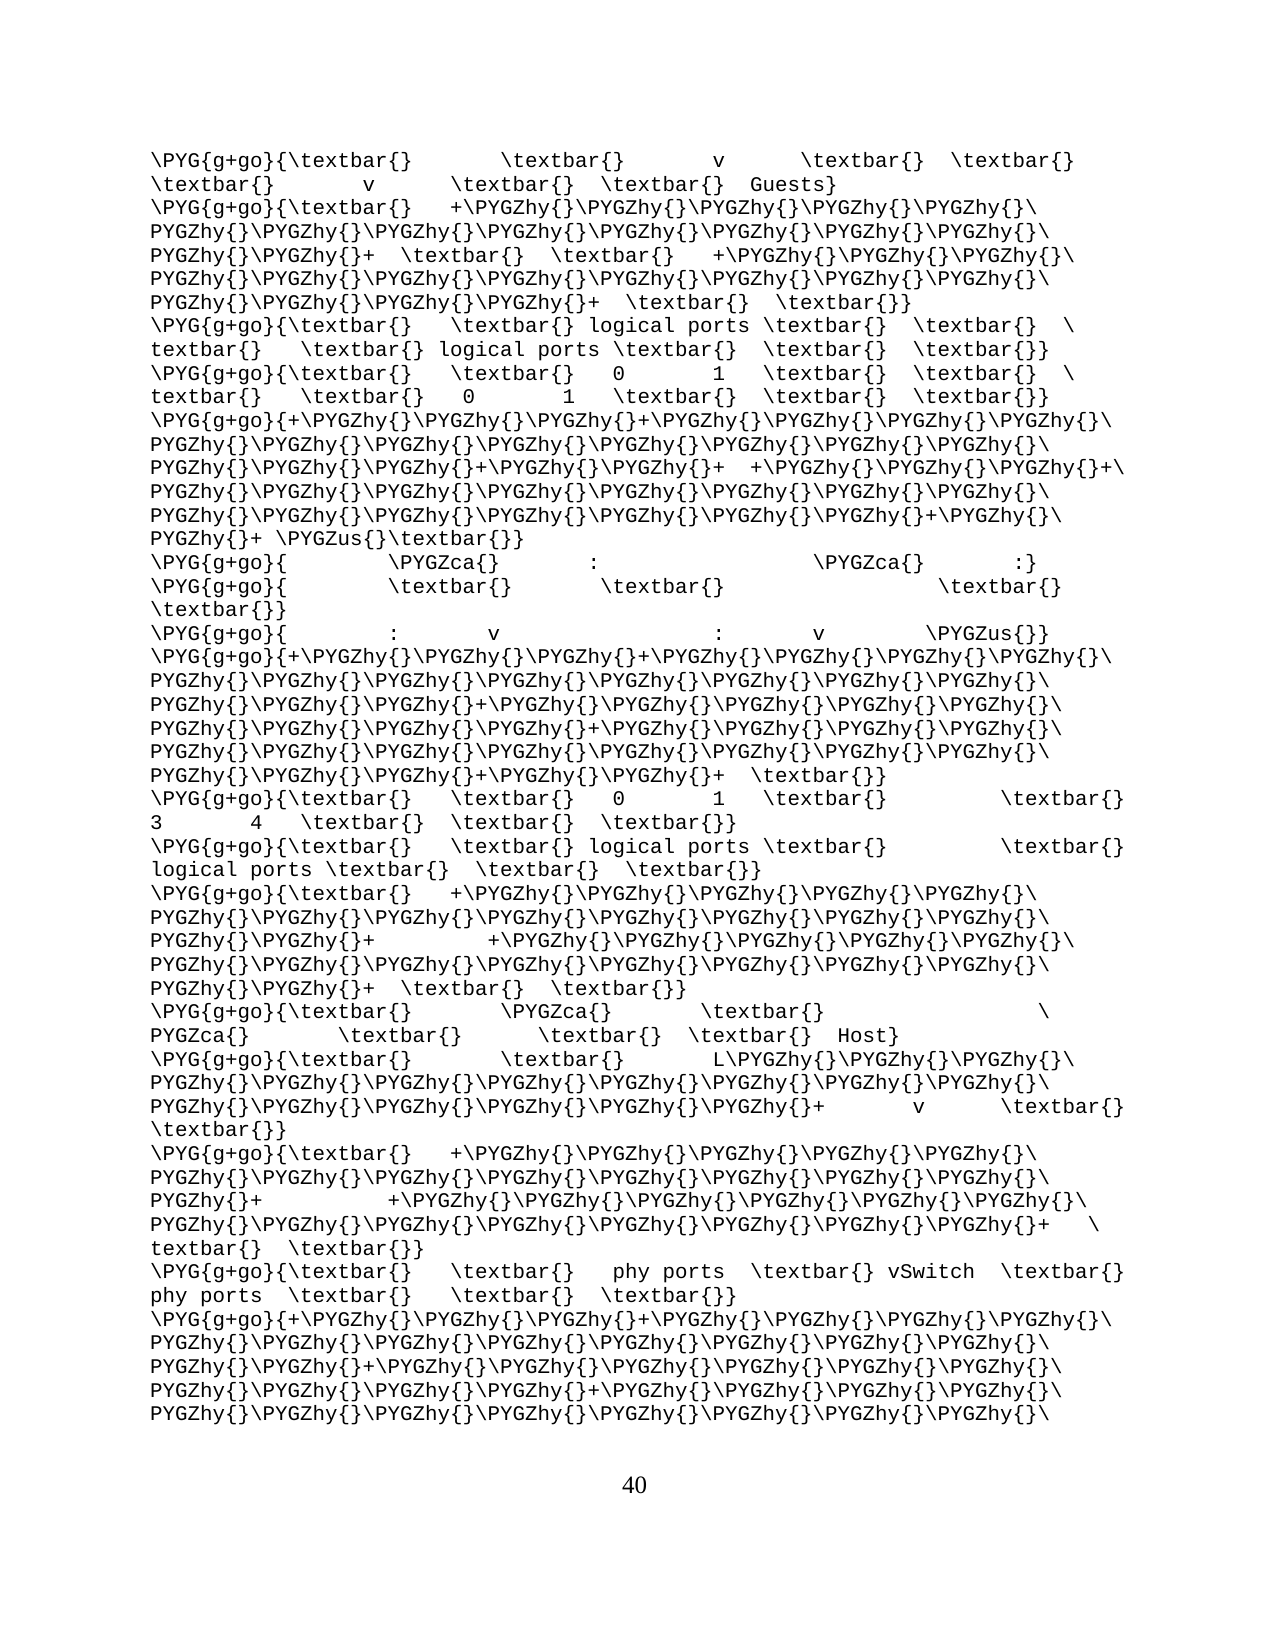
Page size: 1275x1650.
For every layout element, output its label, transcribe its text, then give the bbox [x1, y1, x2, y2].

text \PYG{g+go}{\textbar{} +\PYGZhy{}\PYGZhy{}\PYGZhy{}\PYGZhy{}\PYGZhy{}\PYGZhy{}\PYGZhy{}\PYGZhy{}\PYGZhy{}\PYGZhy{}\PYGZhy{}\PYGZhy{}\PYGZhy{}\PYGZhy{}\PYGZhy{}+ +\PYGZhy{}\PYGZhy{}\PYGZhy{}\PYGZhy{}\PYGZhy{}\PYGZhy{}\PYGZhy{}\PYGZhy{}\PYGZhy{}\PYGZhy{}\PYGZhy{}\PYGZhy{}\PYGZhy{}\PYGZhy{}\PYGZhy{}+ \textbar{} \textbar{}} [150, 883, 1125, 1001]
text \PYG{g+go}{\textbar{} \textbar{} 0 1 \textbar{} \textbar{} \textbar{} \textbar{} 0 1 \textbar{} \textbar{} \textbar{}} [150, 363, 1125, 410]
text \PYG{g+go}{ \PYGZca{} : \PYGZca{} :} [150, 552, 1125, 576]
text \PYG{g+go}{\textbar{} \PYGZca{} \textbar{} \PYGZca{} \textbar{} \textbar{} \textbar{} Host} [150, 1001, 1125, 1048]
text \PYG{g+go}{\textbar{} \textbar{} logical ports \textbar{} \textbar{} \textbar{} \textbar{} logical ports \textbar{} \textbar{} \textbar{}} [150, 316, 1125, 363]
text \PYG{g+go}{\textbar{} +\PYGZhy{}\PYGZhy{}\PYGZhy{}\PYGZhy{}\PYGZhy{}\PYGZhy{}\PYGZhy{}\PYGZhy{}\PYGZhy{}\PYGZhy{}\PYGZhy{}\PYGZhy{}\PYGZhy{}\PYGZhy{}+ +\PYGZhy{}\PYGZhy{}\PYGZhy{}\PYGZhy{}\PYGZhy{}\PYGZhy{}\PYGZhy{}\PYGZhy{}\PYGZhy{}\PYGZhy{}\PYGZhy{}\PYGZhy{}\PYGZhy{}\PYGZhy{}+ \textbar{} \textbar{}} [150, 1143, 1125, 1261]
text \PYG{g+go}{\textbar{} \textbar{} 0 1 \textbar{} \textbar{} 3 4 \textbar{} \textbar{} \textbar{}} [150, 788, 1125, 836]
text \PYG{g+go}{ \textbar{} \textbar{} \textbar{} \textbar{}} [150, 576, 1125, 623]
text \PYG{g+go}{\textbar{} \textbar{} v \textbar{} \textbar{} \textbar{} v \textbar{} \textbar{} Guests} [150, 150, 1125, 197]
text \PYG{g+go}{+\PYGZhy{}\PYGZhy{}\PYGZhy{}+\PYGZhy{}\PYGZhy{}\PYGZhy{}\PYGZhy{}\PYGZhy{}\PYGZhy{}\PYGZhy{}\PYGZhy{}\PYGZhy{}\PYGZhy{}\PYGZhy{}\PYGZhy{}\PYGZhy{}\PYGZhy{}\PYGZhy{}+\PYGZhy{}\PYGZhy{}\PYGZhy{}\PYGZhy{}\PYGZhy{}\PYGZhy{}\PYGZhy{}\PYGZhy{}\PYGZhy{}+\PYGZhy{}\PYGZhy{}\PYGZhy{}\PYGZhy{}\PYGZhy{}\PYGZhy{}\PYGZhy{}\PYGZhy{}\PYGZhy{}\PYGZhy{}\PYGZhy{}\PYGZhy{}\PYGZhy{}\PYGZhy{}\PYGZhy{}+\PYGZhy{}\PYGZhy{}+ \textbar{}} [150, 647, 1125, 788]
text \PYG{g+go}{+\PYGZhy{}\PYGZhy{}\PYGZhy{}+\PYGZhy{}\PYGZhy{}\PYGZhy{}\PYGZhy{}\PYGZhy{}\PYGZhy{}\PYGZhy{}\PYGZhy{}\PYGZhy{}\PYGZhy{}\PYGZhy{}\PYGZhy{}\PYGZhy{}\PYGZhy{}+\PYGZhy{}\PYGZhy{}\PYGZhy{}\PYGZhy{}\PYGZhy{}\PYGZhy{}\PYGZhy{}\PYGZhy{}\PYGZhy{}\PYGZhy{}+\PYGZhy{}\PYGZhy{}\PYGZhy{}\PYGZhy{}\PYGZhy{}\PYGZhy{}\PYGZhy{}\PYGZhy{}\PYGZhy{}\PYGZhy{}\PYGZhy{}\PYGZhy{}\ [150, 1309, 1125, 1427]
text \PYG{g+go}{\textbar{} +\PYGZhy{}\PYGZhy{}\PYGZhy{}\PYGZhy{}\PYGZhy{}\PYGZhy{}\PYGZhy{}\PYGZhy{}\PYGZhy{}\PYGZhy{}\PYGZhy{}\PYGZhy{}\PYGZhy{}\PYGZhy{}\PYGZhy{}+ \textbar{} \textbar{} +\PYGZhy{}\PYGZhy{}\PYGZhy{}\PYGZhy{}\PYGZhy{}\PYGZhy{}\PYGZhy{}\PYGZhy{}\PYGZhy{}\PYGZhy{}\PYGZhy{}\PYGZhy{}\PYGZhy{}\PYGZhy{}\PYGZhy{}+ \textbar{} \textbar{}} [150, 197, 1125, 316]
text \PYG{g+go}{+\PYGZhy{}\PYGZhy{}\PYGZhy{}+\PYGZhy{}\PYGZhy{}\PYGZhy{}\PYGZhy{}\PYGZhy{}\PYGZhy{}\PYGZhy{}\PYGZhy{}\PYGZhy{}\PYGZhy{}\PYGZhy{}\PYGZhy{}\PYGZhy{}\PYGZhy{}\PYGZhy{}+\PYGZhy{}\PYGZhy{}+ +\PYGZhy{}\PYGZhy{}\PYGZhy{}+\PYGZhy{}\PYGZhy{}\PYGZhy{}\PYGZhy{}\PYGZhy{}\PYGZhy{}\PYGZhy{}\PYGZhy{}\PYGZhy{}\PYGZhy{}\PYGZhy{}\PYGZhy{}\PYGZhy{}\PYGZhy{}\PYGZhy{}+\PYGZhy{}\PYGZhy{}+ \PYGZus{}\textbar{}} [150, 410, 1125, 552]
text \PYG{g+go}{\textbar{} \textbar{} logical ports \textbar{} \textbar{} logical ports \textbar{} \textbar{} \textbar{}} [150, 836, 1125, 883]
text \PYG{g+go}{ : v : v \PYGZus{}} [150, 623, 1125, 647]
text \PYG{g+go}{\textbar{} \textbar{} L\PYGZhy{}\PYGZhy{}\PYGZhy{}\PYGZhy{}\PYGZhy{}\PYGZhy{}\PYGZhy{}\PYGZhy{}\PYGZhy{}\PYGZhy{}\PYGZhy{}\PYGZhy{}\PYGZhy{}\PYGZhy{}\PYGZhy{}\PYGZhy{}\PYGZhy{}+ v \textbar{} \textbar{}} [150, 1048, 1125, 1143]
text \PYG{g+go}{\textbar{} \textbar{} phy ports \textbar{} vSwitch \textbar{} phy ports \textbar{} \textbar{} \textbar{}} [150, 1261, 1125, 1309]
